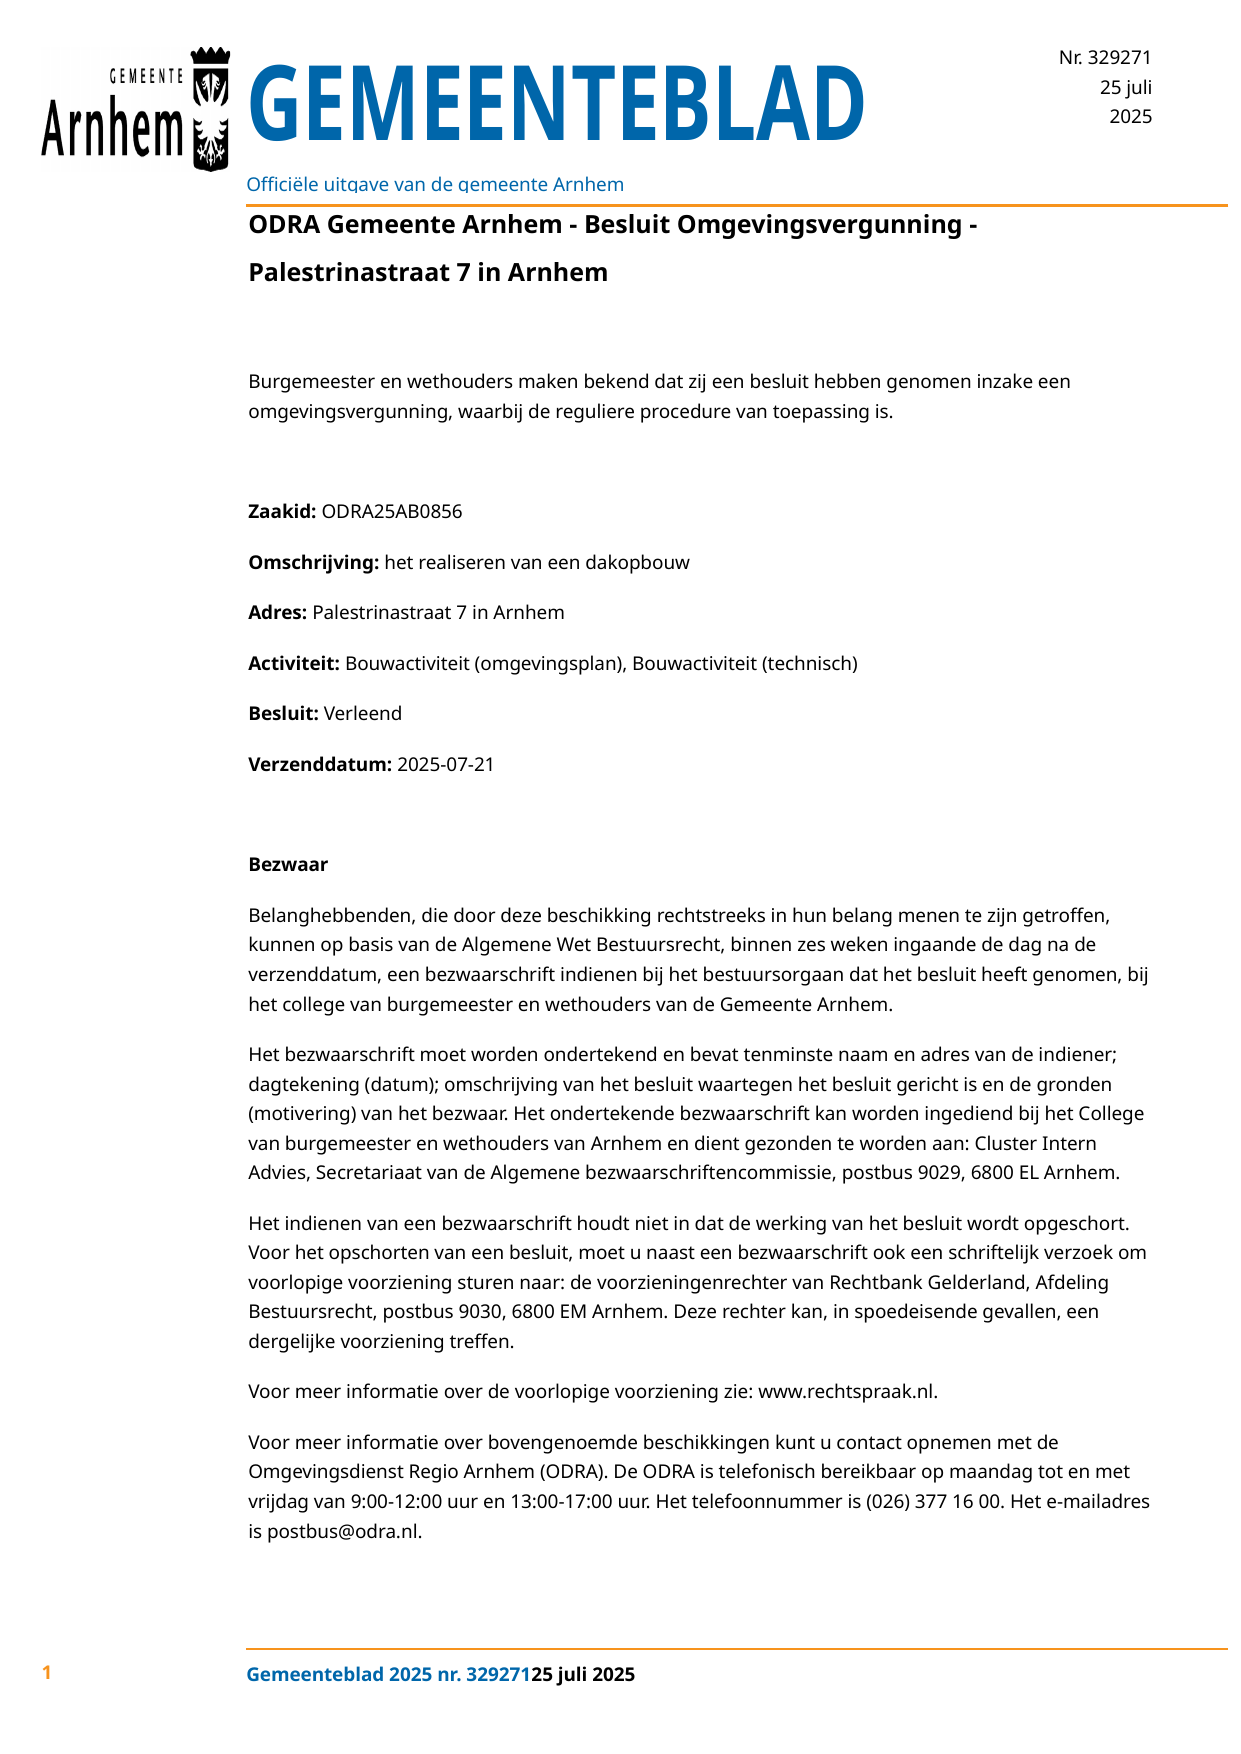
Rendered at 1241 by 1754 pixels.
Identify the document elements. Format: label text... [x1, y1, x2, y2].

text Het bezwaarschrift moet worden ondertekend en bevat tenminste naam en adres van de indiener; dagtekening (datum); omschrijving van het besluit waartegen het besluit gericht is en de gronden (motivering) van het bezwaar. Het ondertekende bezwaarschrift kan worden ingediend bij het College van burgemeester en wethouders van Arnhem en dient gezonden te worden aan: Cluster Intern Advies, Secretariaat van de Algemene bezwaarschriftencommissie, postbus 9029, 6800 EL Arnhem. [248, 1041, 1152, 1185]
text Bezwaar [248, 852, 1152, 877]
text Activiteit: Bouwactiviteit (omgevingsplan), Bouwactiviteit (technisch) [248, 650, 1152, 676]
text Belanghebbenden, die door deze beschikking rechtstreeks in hun belang menen te zijn getroffen, kunnen op basis van de Algemene Wet Bestuursrecht, binnen zes weken ingaande de dag na de verzenddatum, een bezwaarschrift indienen bij het bestuursorgaan dat het besluit heeft genomen, bij het college van burgemeester en wethouders van de Gemeente Arnhem. [248, 902, 1152, 1017]
text Burgemeester en wethouders maken bekend dat zij een besluit hebben genomen inzake een omgevingsvergunning, waarbij de reguliere procedure van toepassing is. [248, 368, 1152, 424]
text Voor meer informatie over bovengenoemde beschikkingen kunt u contact opnemen met de Omgevingsdienst Regio Arnhem (ODRA). De ODRA is telefonisch bereikbaar op maandag tot en met vrijdag van 9:00-12:00 uur en 13:00-17:00 uur. Het telefoonnummer is (026) 377 16 00. Het e-mailadres is postbus@odra.nl. [248, 1429, 1152, 1544]
picture [41, 47, 231, 172]
text Omschrijving: het realiseren van een dakopbouw [248, 549, 1152, 575]
text Voor meer informatie over de voorlopige voorziening zie: www.rechtspraak.nl. [248, 1379, 1152, 1404]
text Besluit: Verleend [248, 700, 1152, 726]
text Het indienen van een bezwaarschrift houdt niet in dat de werking van het besluit wordt opgeschort. Voor het opschorten van een besluit, moet u naast een bezwaarschrift ook een schriftelijk verzoek om voorlopige voorziening sturen naar: de voorzieningenrechter van Rechtbank Gelderland, Afdeling Bestuursrecht, postbus 9030, 6800 EM Arnhem. Deze rechter kan, in spoedeisende gevallen, een dergelijke voorziening treffen. [248, 1210, 1152, 1354]
text Adres: Palestrinastraat 7 in Arnhem [248, 599, 1152, 625]
text Zaakid: ODRA25AB0856 [248, 499, 1152, 524]
text ODRA Gemeente Arnhem - Besluit Omgevingsvergunning - Palestrinastraat 7 in Arnhem [248, 207, 1152, 288]
text Verzenddatum: 2025-07-21 [248, 751, 1152, 777]
